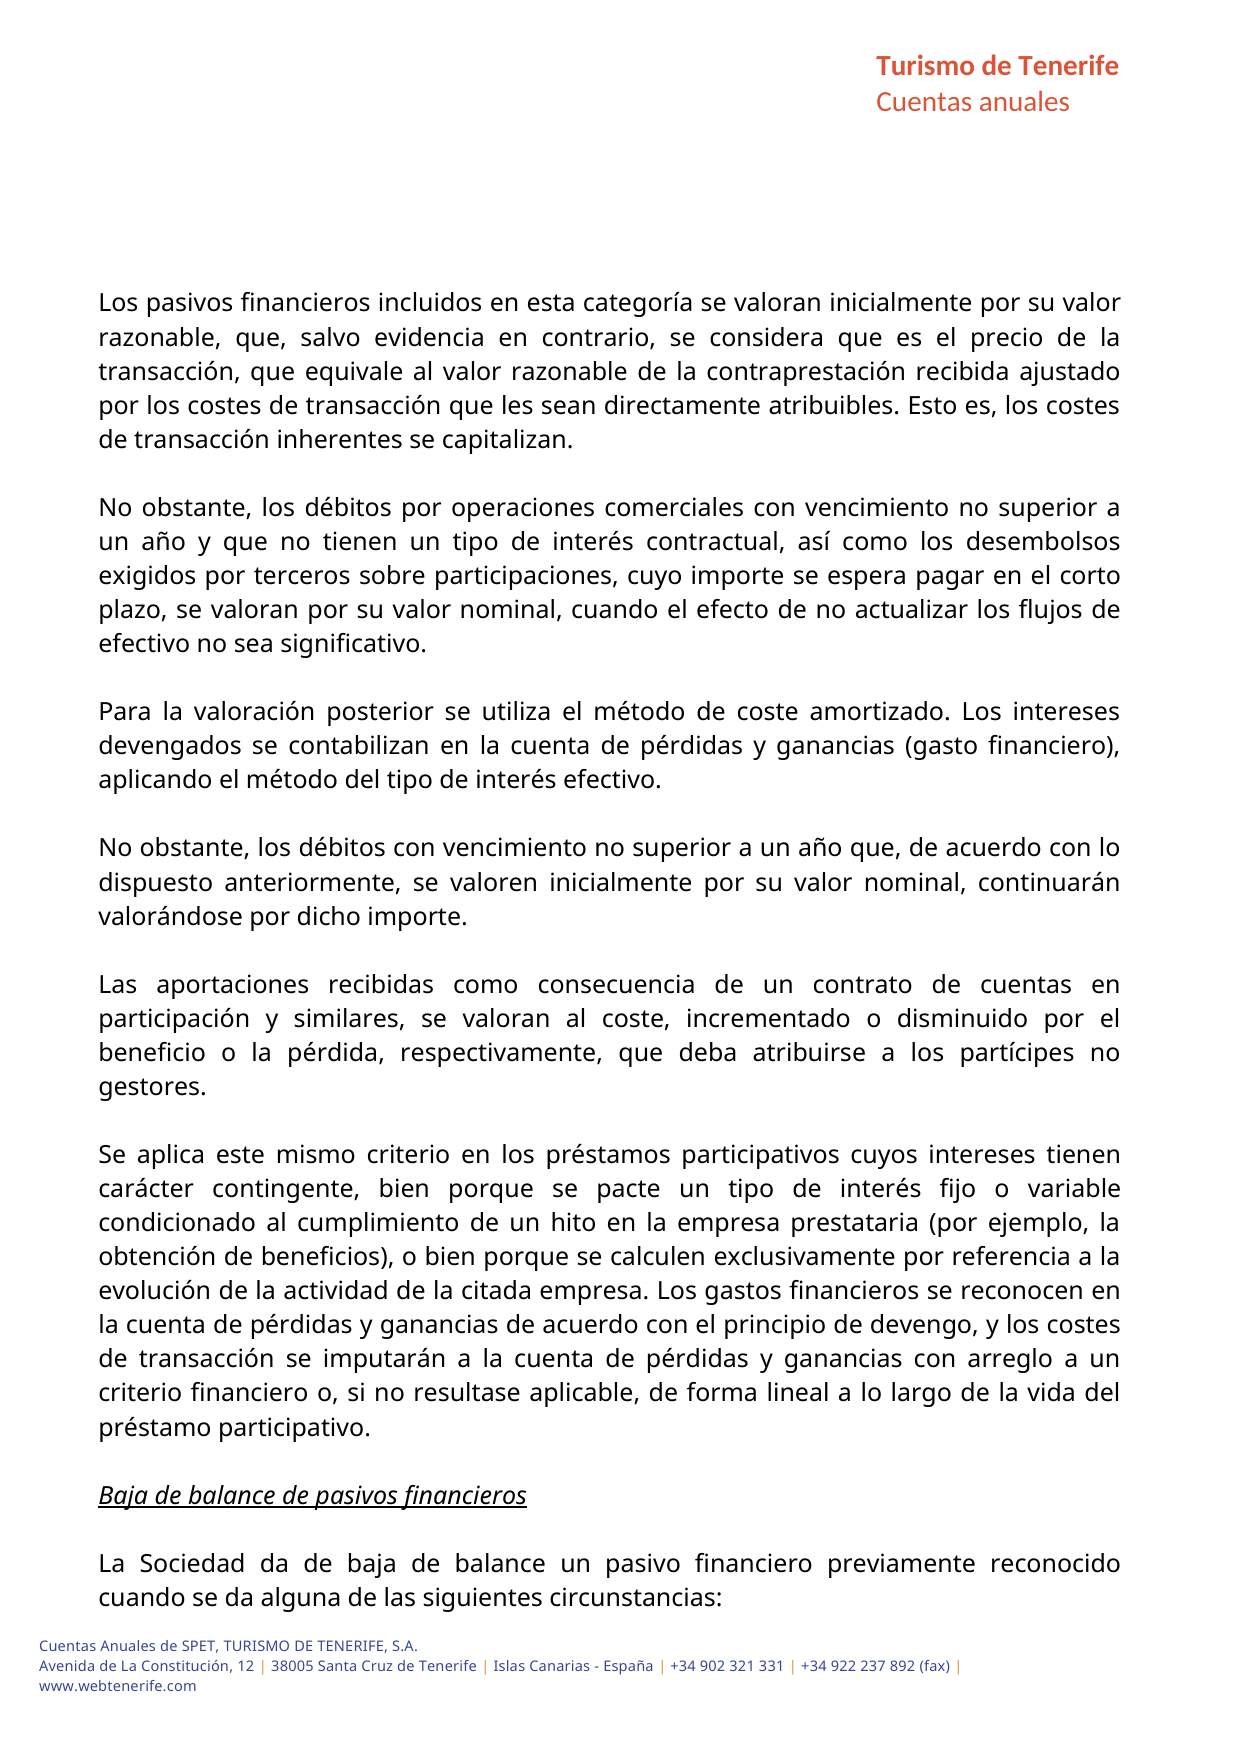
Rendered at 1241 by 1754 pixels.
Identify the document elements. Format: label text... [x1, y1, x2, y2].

text Se aplica este mismo criterio en los préstamos participativos cuyos intereses tienen carácter contingente, bien porque se pacte un tipo de interés fijo o variable condicionado al cumplimiento de un hito en la empresa prestataria (por ejemplo, la obtención de beneficios), o bien porque se calculen exclusivamente por referencia a la evolución de la actividad de la citada empresa. Los gastos financieros se reconocen en la cuenta de pérdidas y ganancias de acuerdo con el principio de devengo, y los costes de transacción se imputarán a la cuenta de pérdidas y ganancias con arreglo a un criterio financiero o, si no resultase aplicable, de forma lineal a lo largo de la vida del préstamo participativo. [98, 1137, 1122, 1443]
text Baja de balance de pasivos financieros [98, 1477, 1122, 1511]
text Las aportaciones recibidas como consecuencia de un contrato de cuentas en participación y similares, se valoran al coste, incrementado o disminuido por el beneficio o la pérdida, respectivamente, que deba atribuirse a los partícipes no gestores. [98, 966, 1122, 1103]
text Para la valoración posterior se utiliza el método de coste amortizado. Los intereses devengados se contabilizan en la cuenta de pérdidas y ganancias (gasto financiero), aplicando el método del tipo de interés efectivo. [98, 694, 1122, 796]
text La Sociedad da de baja de balance un pasivo financiero previamente reconocido cuando se da alguna de las siguientes circunstancias: [98, 1545, 1122, 1613]
text No obstante, los débitos por operaciones comerciales con vencimiento no superior a un año y que no tienen un tipo de interés contractual, así como los desembolsos exigidos por terceros sobre participaciones, cuyo importe se espera pagar en el corto plazo, se valoran por su valor nominal, cuando el efecto de no actualizar los flujos de efectivo no sea significativo. [98, 489, 1122, 660]
text No obstante, los débitos con vencimiento no superior a un año que, de acuerdo con lo dispuesto anteriormente, se valoren inicialmente por su valor nominal, continuarán valorándose por dicho importe. [98, 830, 1122, 932]
text Los pasivos financieros incluidos en esta categoría se valoran inicialmente por su valor razonable, que, salvo evidencia en contrario, se considera que es el precio de la transacción, que equivale al valor razonable de la contraprestación recibida ajustado por los costes de transacción que les sean directamente atribuibles. Esto es, los costes de transacción inherentes se capitalizan. [98, 285, 1122, 455]
